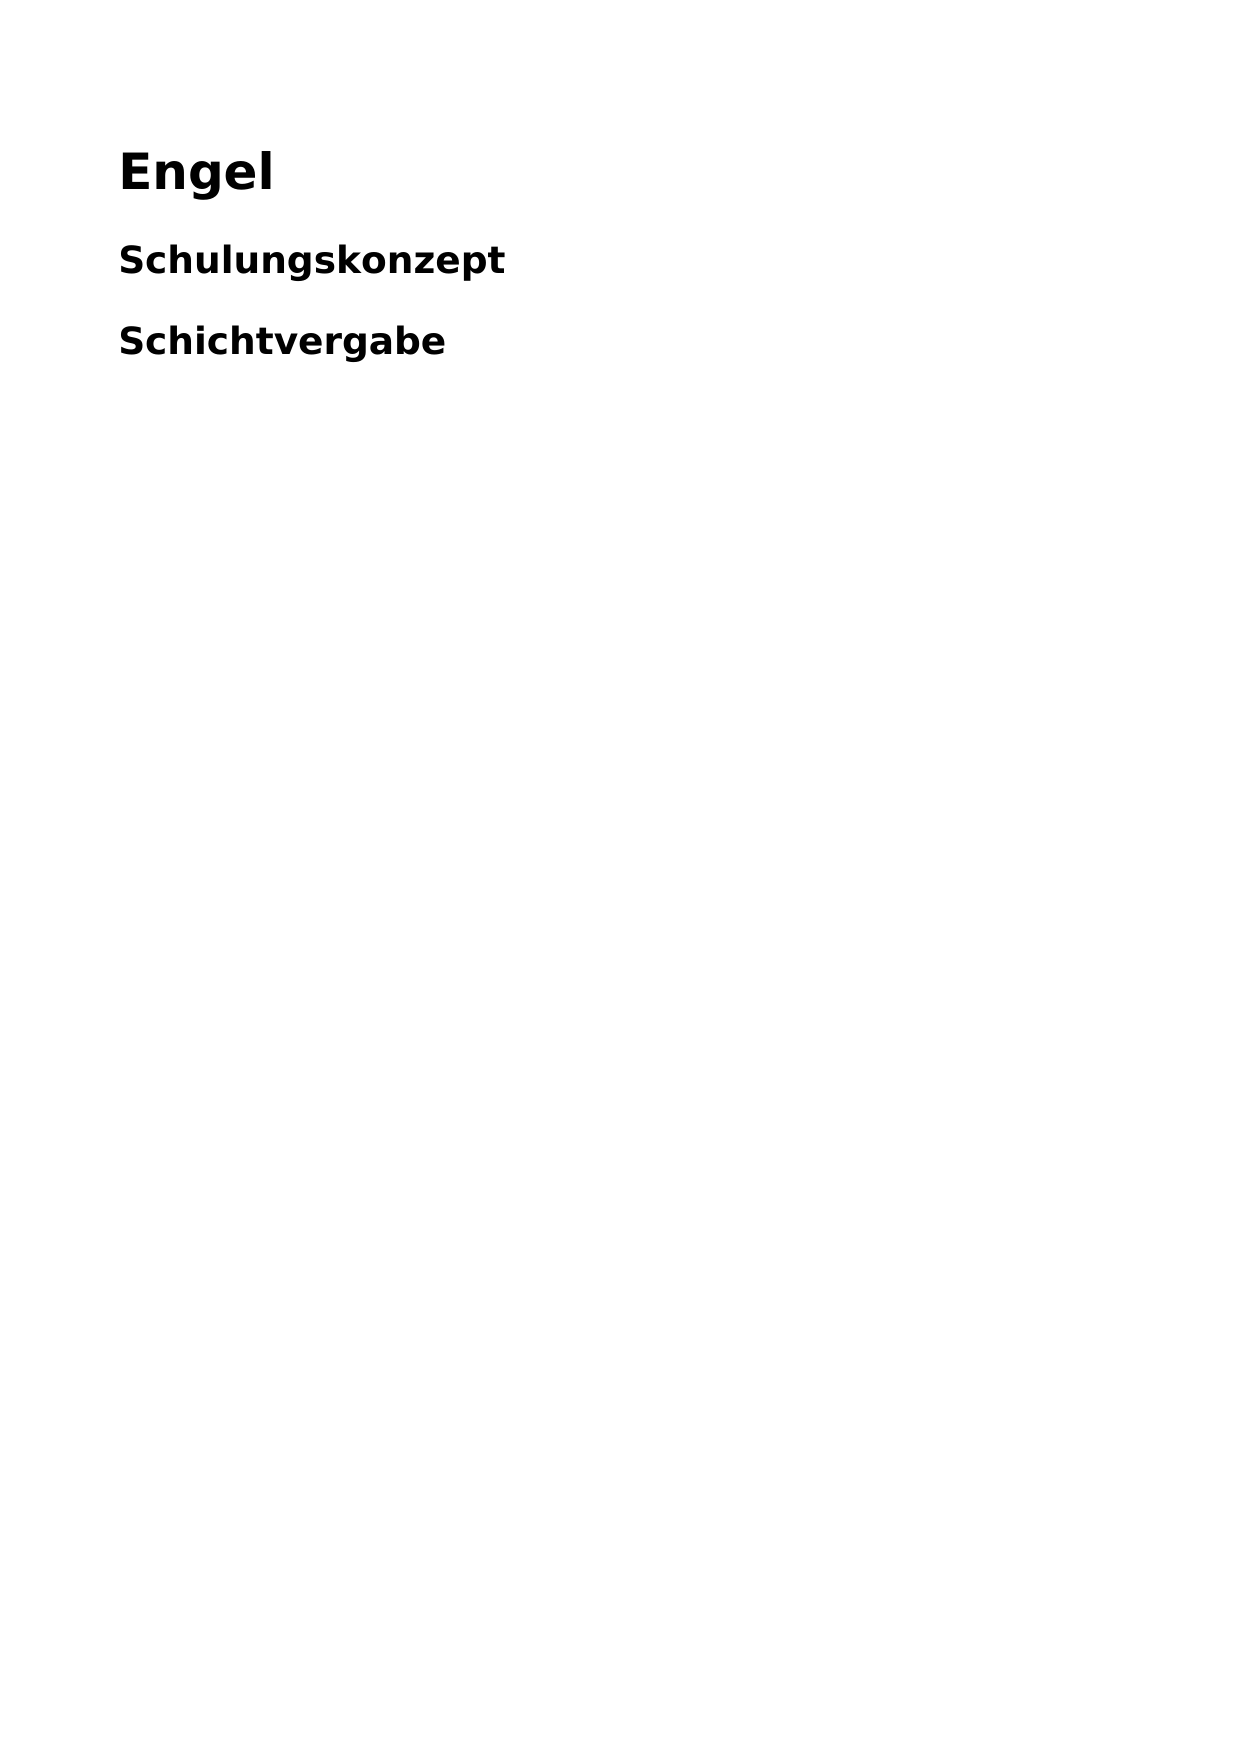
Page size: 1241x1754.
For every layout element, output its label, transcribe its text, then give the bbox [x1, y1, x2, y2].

subtitle Engel [118, 143, 1122, 201]
subtitle Schichtvergabe [118, 320, 1122, 364]
subtitle Schulungskonzept [118, 239, 1122, 282]
